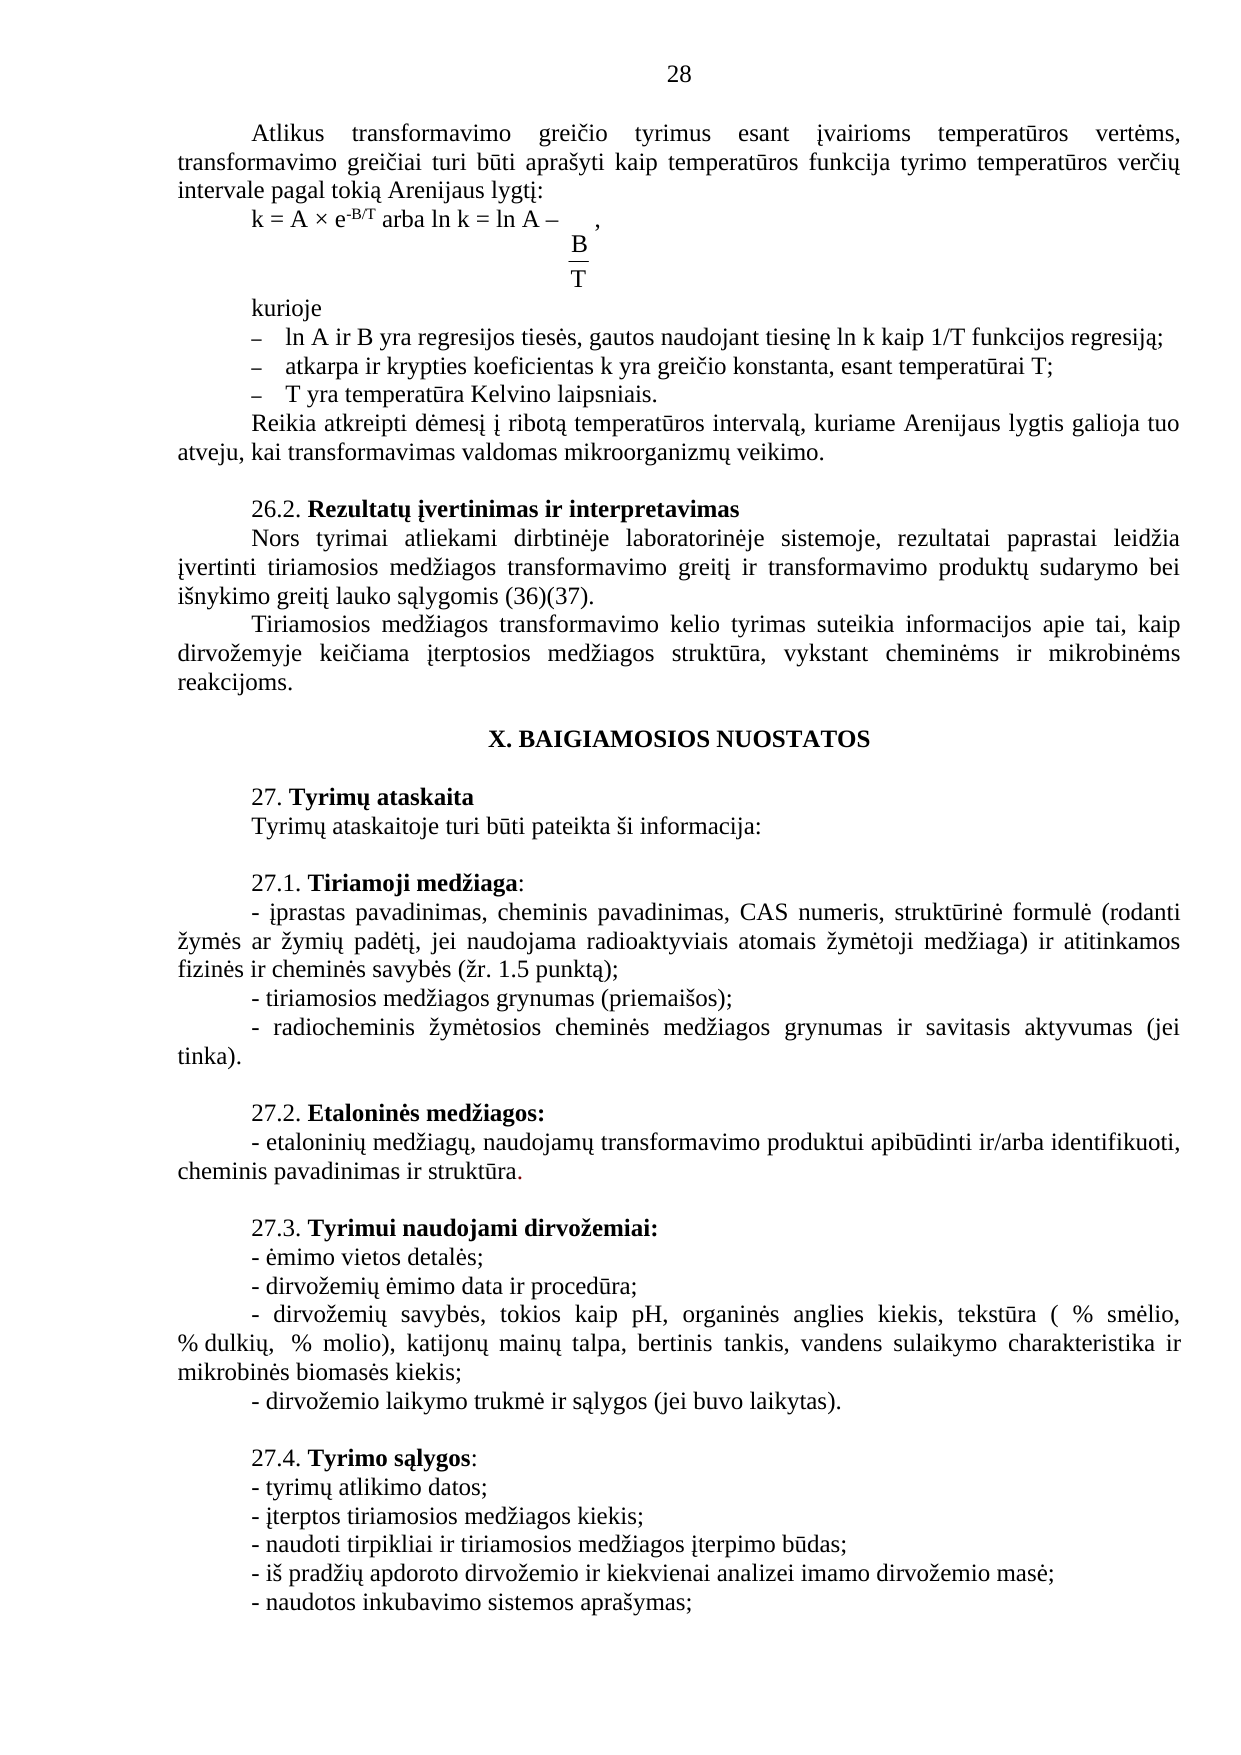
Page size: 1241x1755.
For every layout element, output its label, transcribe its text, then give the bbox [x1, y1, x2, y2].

text - ėmimo vietos detalės; [177, 1242, 1181, 1271]
text 27. Tyrimų ataskaita [177, 782, 1181, 811]
text - naudoti tirpikliai ir tiriamosios medžiagos įterpimo būdas; [177, 1529, 1181, 1558]
text - dirvožemių savybės, tokios kaip pH, organinės anglies kiekis, tekstūra ( % smėlio, % dulkių, % molio), katijonų mainų talpa, bertinis tankis, vandens sulaikymo charakteristika ir mikrobinės biomasės kiekis; [177, 1299, 1181, 1386]
text - iš pradžių apdoroto dirvožemio ir kiekvienai analizei imamo dirvožemio masė; [177, 1558, 1181, 1587]
text - tiriamosios medžiagos grynumas (priemaišos); [177, 983, 1181, 1012]
text - tyrimų atlikimo datos; [177, 1472, 1181, 1501]
text Atlikus transformavimo greičio tyrimus esant įvairioms temperatūros vertėms, transformavimo greičiai turi būti aprašyti kaip temperatūros funkcija tyrimo temperatūros verčių intervale pagal tokią Arenijaus lygtį: [177, 118, 1181, 204]
text - radiocheminis žymėtosios cheminės medžiagos grynumas ir savitasis aktyvumas (jei tinka). [177, 1012, 1181, 1069]
text 27.1. Tiriamoji medžiaga: [177, 868, 1181, 897]
text Tyrimų ataskaitoje turi būti pateikta ši informacija: [177, 811, 1181, 839]
text – ln A ir B yra regresijos tiesės, gautos naudojant tiesinę ln k kaip 1/T funkcijos regresiją; [177, 322, 1181, 351]
text Nors tyrimai atliekami dirbtinėje laboratorinėje sistemoje, rezultatai paprastai leidžia įvertinti tiriamosios medžiagos transformavimo greitį ir transformavimo produktų sudarymo bei išnykimo greitį lauko sąlygomis (36)(37). [177, 523, 1181, 609]
text kurioje [177, 293, 1181, 322]
text Tiriamosios medžiagos transformavimo kelio tyrimas suteikia informacijos apie tai, kaip dirvožemyje keičiama įterptosios medžiagos struktūra, vykstant cheminėms ir mikrobinėms reakcijoms. [177, 609, 1181, 696]
text 27.4. Tyrimo sąlygos: [177, 1443, 1181, 1472]
text 27.2. Etaloninės medžiagos: [177, 1098, 1181, 1127]
text 26.2. Rezultatų įvertinimas ir interpretavimas [177, 494, 1181, 523]
text - naudotos inkubavimo sistemos aprašymas; [177, 1587, 1181, 1616]
text 27.3. Tyrimui naudojami dirvožemiai: [177, 1213, 1181, 1242]
text - etaloninių medžiagų, naudojamų transformavimo produktui apibūdinti ir/arba identifikuoti, cheminis pavadinimas ir struktūra. [177, 1127, 1181, 1184]
text – T yra temperatūra Kelvino laipsniais. [177, 379, 1181, 408]
text - dirvožemio laikymo trukmė ir sąlygos (jei buvo laikytas). [177, 1386, 1181, 1414]
text k = A × e-B/T arba ln k = ln A – , [177, 204, 1181, 293]
text X. BAIGIAMOSIOS NUOSTATOS [177, 724, 1181, 753]
text - dirvožemių ėmimo data ir procedūra; [177, 1271, 1181, 1299]
text Reikia atkreipti dėmesį į ribotą temperatūros intervalą, kuriame Arenijaus lygtis galioja tuo atveju, kai transformavimas valdomas mikroorganizmų veikimo. [177, 408, 1181, 466]
text – atkarpa ir krypties koeficientas k yra greičio konstanta, esant temperatūrai T; [177, 351, 1181, 379]
text - įterptos tiriamosios medžiagos kiekis; [177, 1501, 1181, 1529]
text - įprastas pavadinimas, cheminis pavadinimas, CAS numeris, struktūrinė formulė (rodanti žymės ar žymių padėtį, jei naudojama radioaktyviais atomais žymėtoji medžiaga) ir atitinkamos fizinės ir cheminės savybės (žr. 1.5 punktą); [177, 897, 1181, 983]
